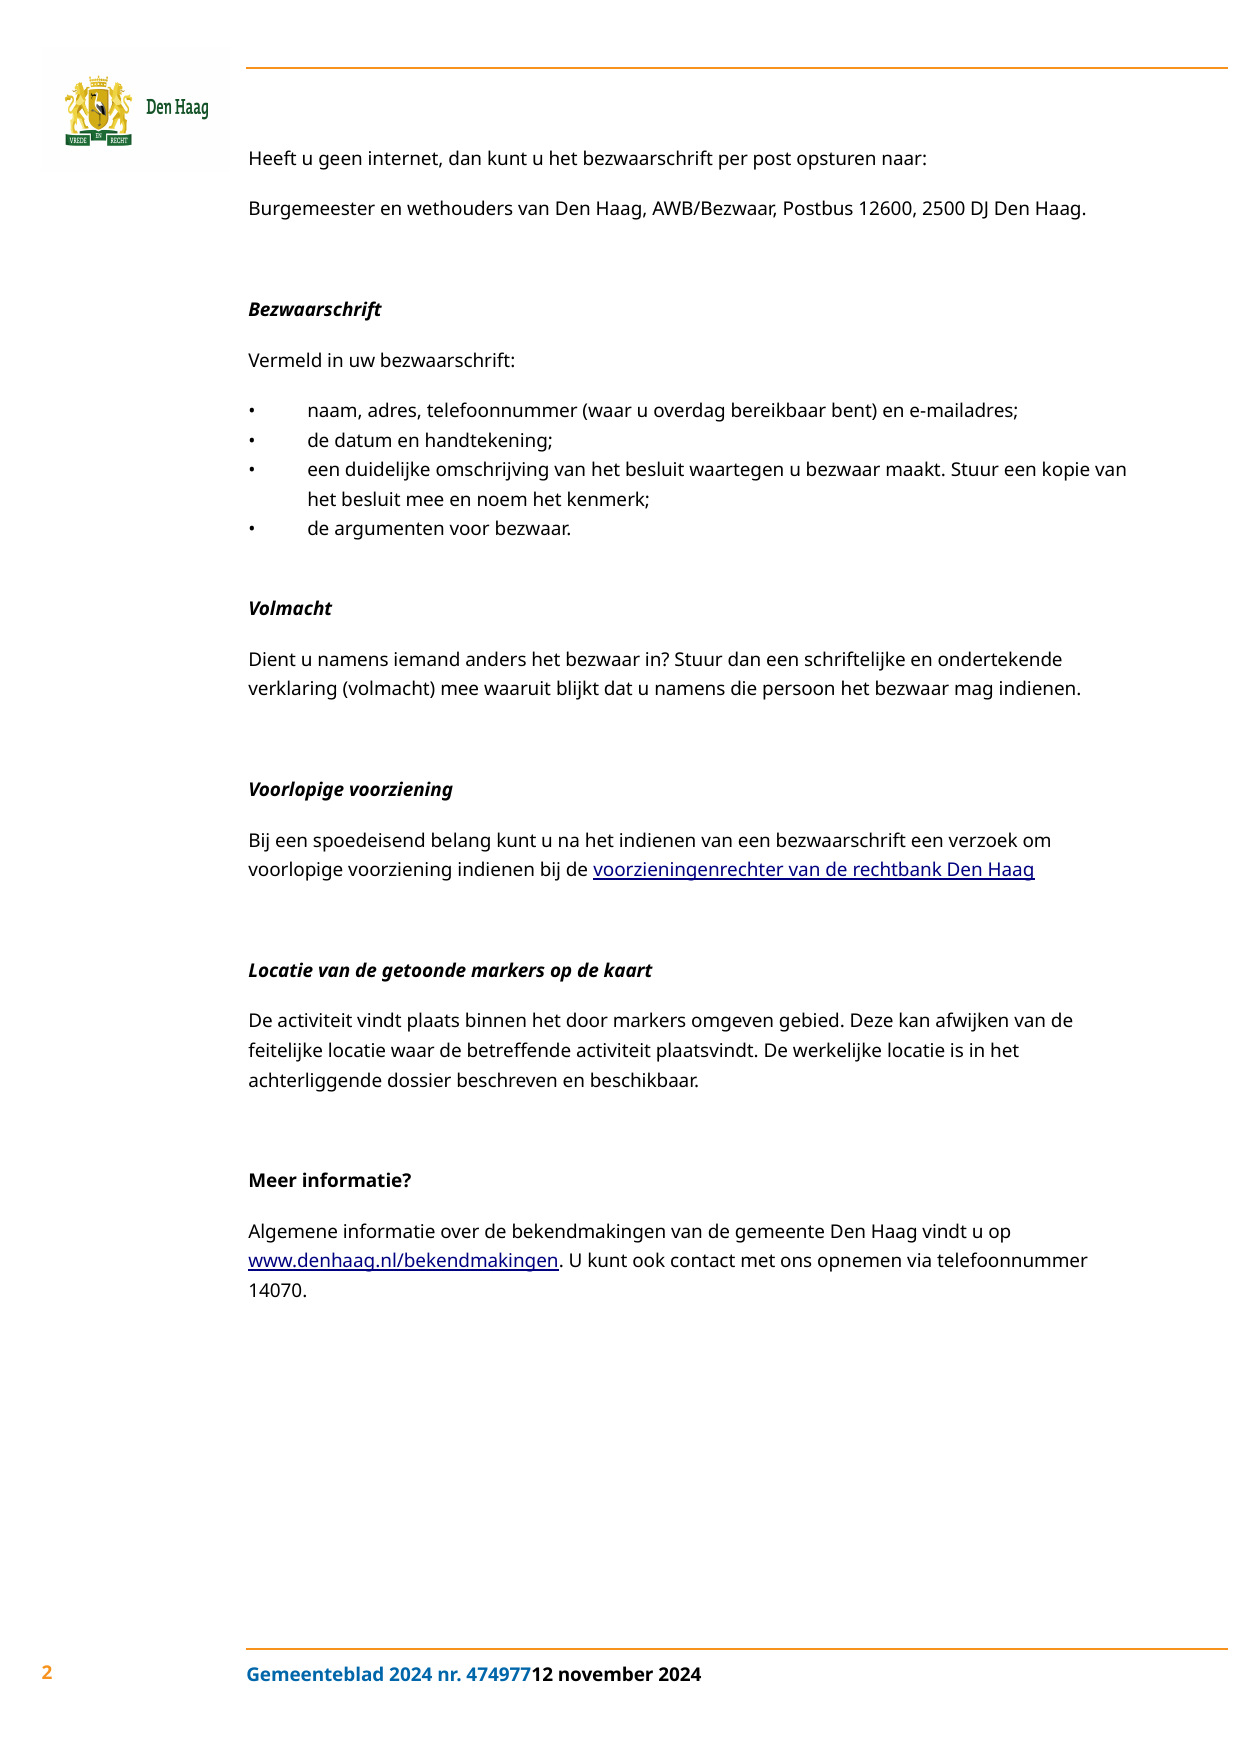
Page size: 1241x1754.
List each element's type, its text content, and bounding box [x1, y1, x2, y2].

text Bezwaarschrift [248, 296, 1152, 322]
list naam, adres, telefoonnummer (waar u overdag bereikbaar bent) en e-mailadres; [248, 397, 1152, 423]
text Burgemeester en wethouders van Den Haag, AWB/Bezwaar, Postbus 12600, 2500 DJ Den Haag. [248, 196, 1152, 221]
text Heeft u geen internet, dan kunt u het bezwaarschrift per post opsturen naar: [248, 145, 1152, 171]
text Volmacht [248, 596, 1152, 621]
list de datum en handtekening; [248, 427, 1152, 453]
text Bij een spoedeisend belang kunt u na het indienen van een bezwaarschrift een verzoek om voorlopige voorziening indienen bij de voorzieningenrechter van de rechtbank Den Haag [248, 827, 1152, 882]
picture [41, 47, 231, 172]
list een duidelijke omschrijving van het besluit waartegen u bezwaar maakt. Stuur een kopie van het besluit mee en noem het kenmerk; [248, 456, 1152, 512]
text Voorlopige voorziening [248, 776, 1152, 802]
text Algemene informatie over de bekendmakingen van de gemeente Den Haag vindt u op www.denhaag.nl/bekendmakingen. U kunt ook contact met ons opnemen via telefoonnummer 14070. [248, 1218, 1152, 1303]
text De activiteit vindt plaats binnen het door markers omgeven gebied. Deze kan afwijken van de feitelijke locatie waar de betreffende activiteit plaatsvindt. De werkelijke locatie is in het achterliggende dossier beschreven en beschikbaar. [248, 1008, 1152, 1093]
text Locatie van de getoonde markers op de kaart [248, 957, 1152, 983]
text Meer informatie? [248, 1168, 1152, 1193]
text Dient u namens iemand anders het bezwaar in? Stuur dan een schriftelijke en ondertekende verklaring (volmacht) mee waaruit blijkt dat u namens die persoon het bezwaar mag indienen. [248, 646, 1152, 701]
list de argumenten voor bezwaar. [248, 516, 1152, 541]
text Vermeld in uw bezwaarschrift: [248, 347, 1152, 373]
